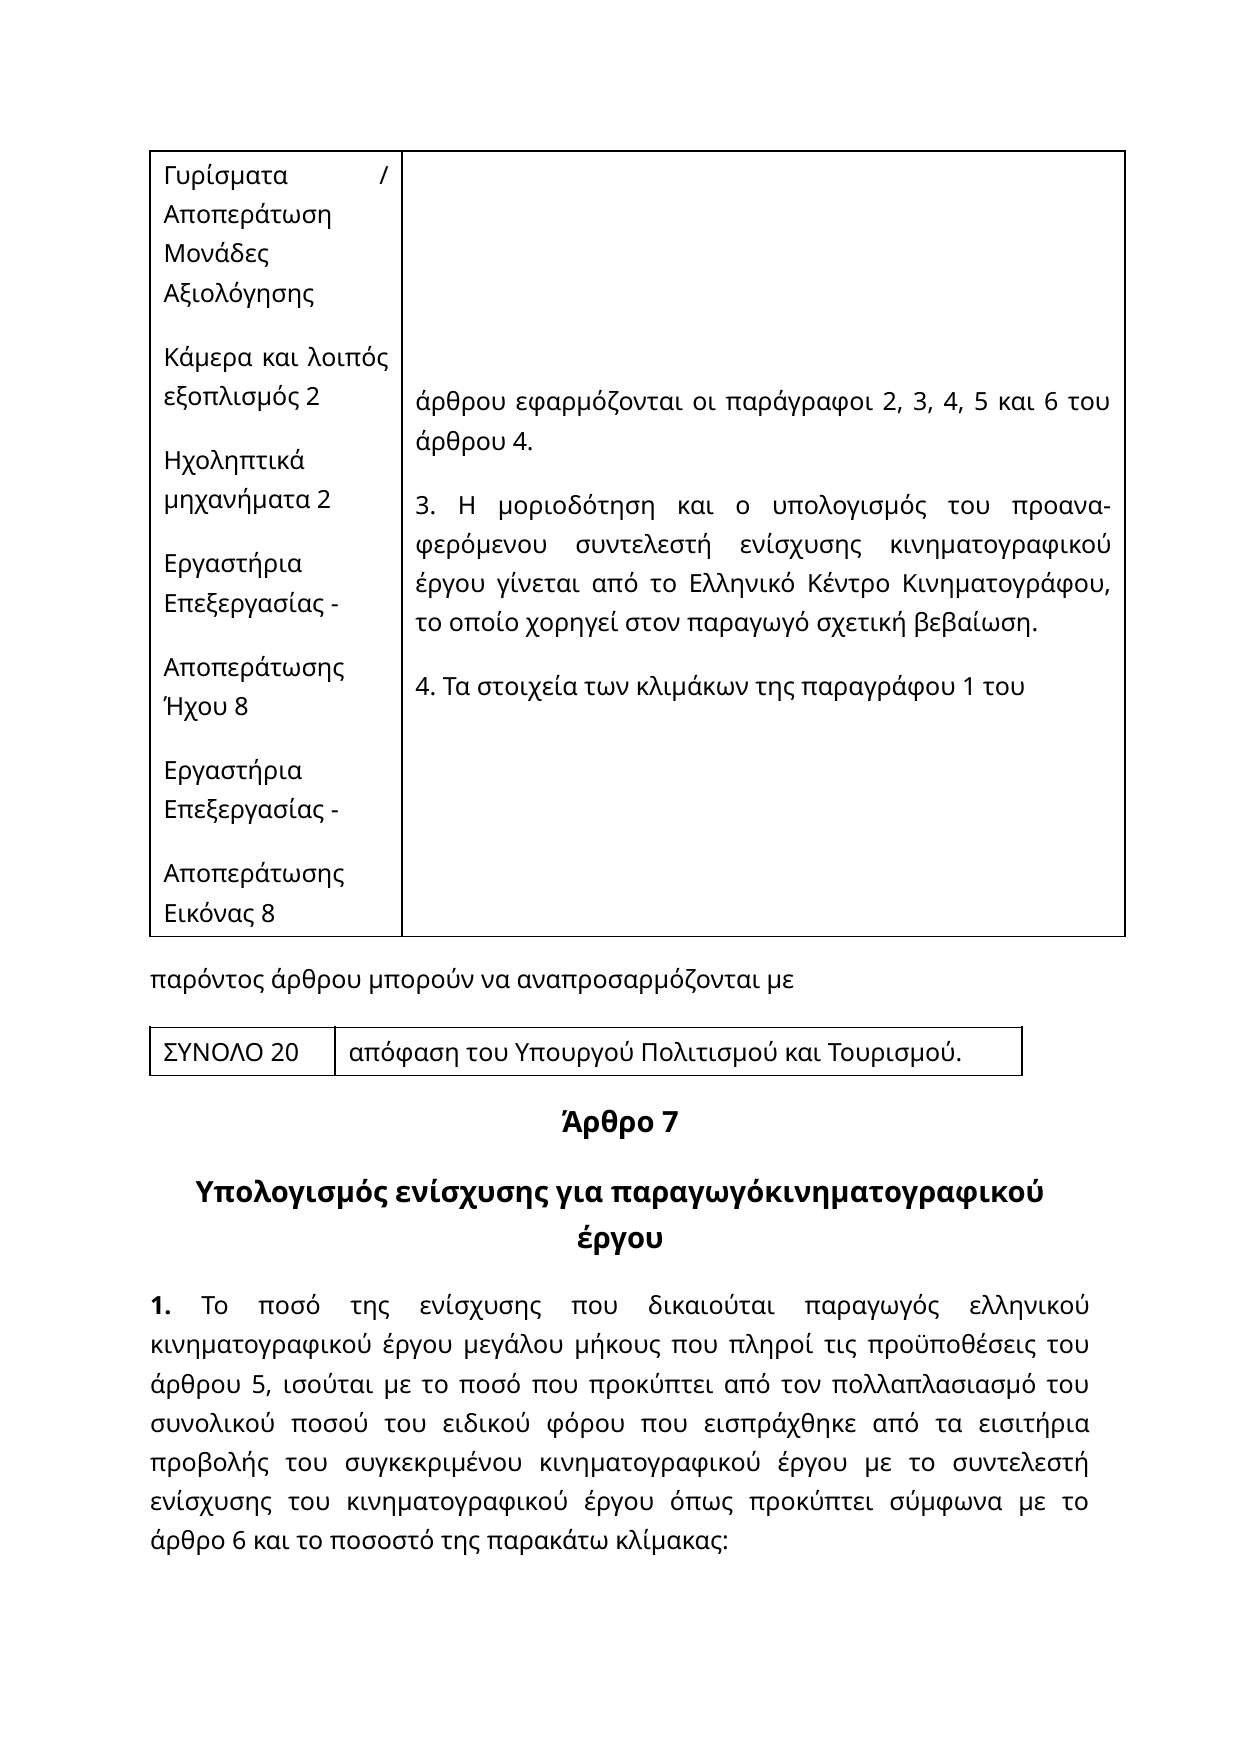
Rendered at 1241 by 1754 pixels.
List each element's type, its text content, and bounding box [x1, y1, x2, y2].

text 1. Το ποσό της ενίσχυσης που δικαιούται παραγωγός ελληνικού κινηματογραφικού έργου μεγάλου μήκους που πληροί τις προϋποθέσεις του άρθρου 5, ισούται με το ποσό που προκύπτει από τον πολλαπλασιασμό του συνολικού ποσού του ειδικού φόρου που εισπράχθηκε από τα εισιτήρια προβολής του συγκεκριμένου κινηματογραφικού έργου με το συντελεστή ενίσχυσης του κινηματογραφικού έργου όπως προκύπτει σύμφωνα με το άρθρο 6 και το ποσοστό της παρακάτω κλίμακας: [150, 1288, 1090, 1557]
subtitle Άρθρο 7 [150, 1101, 1090, 1141]
table_header απόφαση του Υπουργού Πολιτισμού και Τουρισμού. [336, 1028, 1021, 1074]
subtitle Υπολογισμός ενίσχυσης για παραγωγόκινηματογραφικού έργου [150, 1172, 1090, 1257]
table_cell Γυρίσματα / Αποπεράτωση Μονάδες Αξιολόγησης Κάμερα και λοιπός εξοπλισμός 2 Ηχοληπτικά μηχανήματα 2 Εργαστήρια Επεξεργασίας - Αποπεράτωσης Ήχου 8 Εργαστήρια Επεξεργασίας - Αποπεράτωσης Εικόνας 8 [151, 152, 401, 936]
table_cell άρθρου εφαρμόζονται οι παράγραφοι 2, 3, 4, 5 και 6 του άρθρου 4. 3. Η μοριοδότηση και ο υπολογισμός του προανα- φερόμενου συντελεστή ενίσχυσης κινηματογραφικού έργου γίνεται από το Ελληνικό Κέντρο Κινηματογράφου, το οποίο χορηγεί στον παραγωγό σχετική βεβαίωση. 4. Τα στοιχεία των κλιμάκων της παραγράφου 1 του [403, 152, 1124, 936]
text παρόντος άρθρου μπορούν να αναπροσαρμόζονται με [150, 962, 1090, 996]
table_header ΣΥΝΟΛΟ 20 [151, 1028, 334, 1074]
